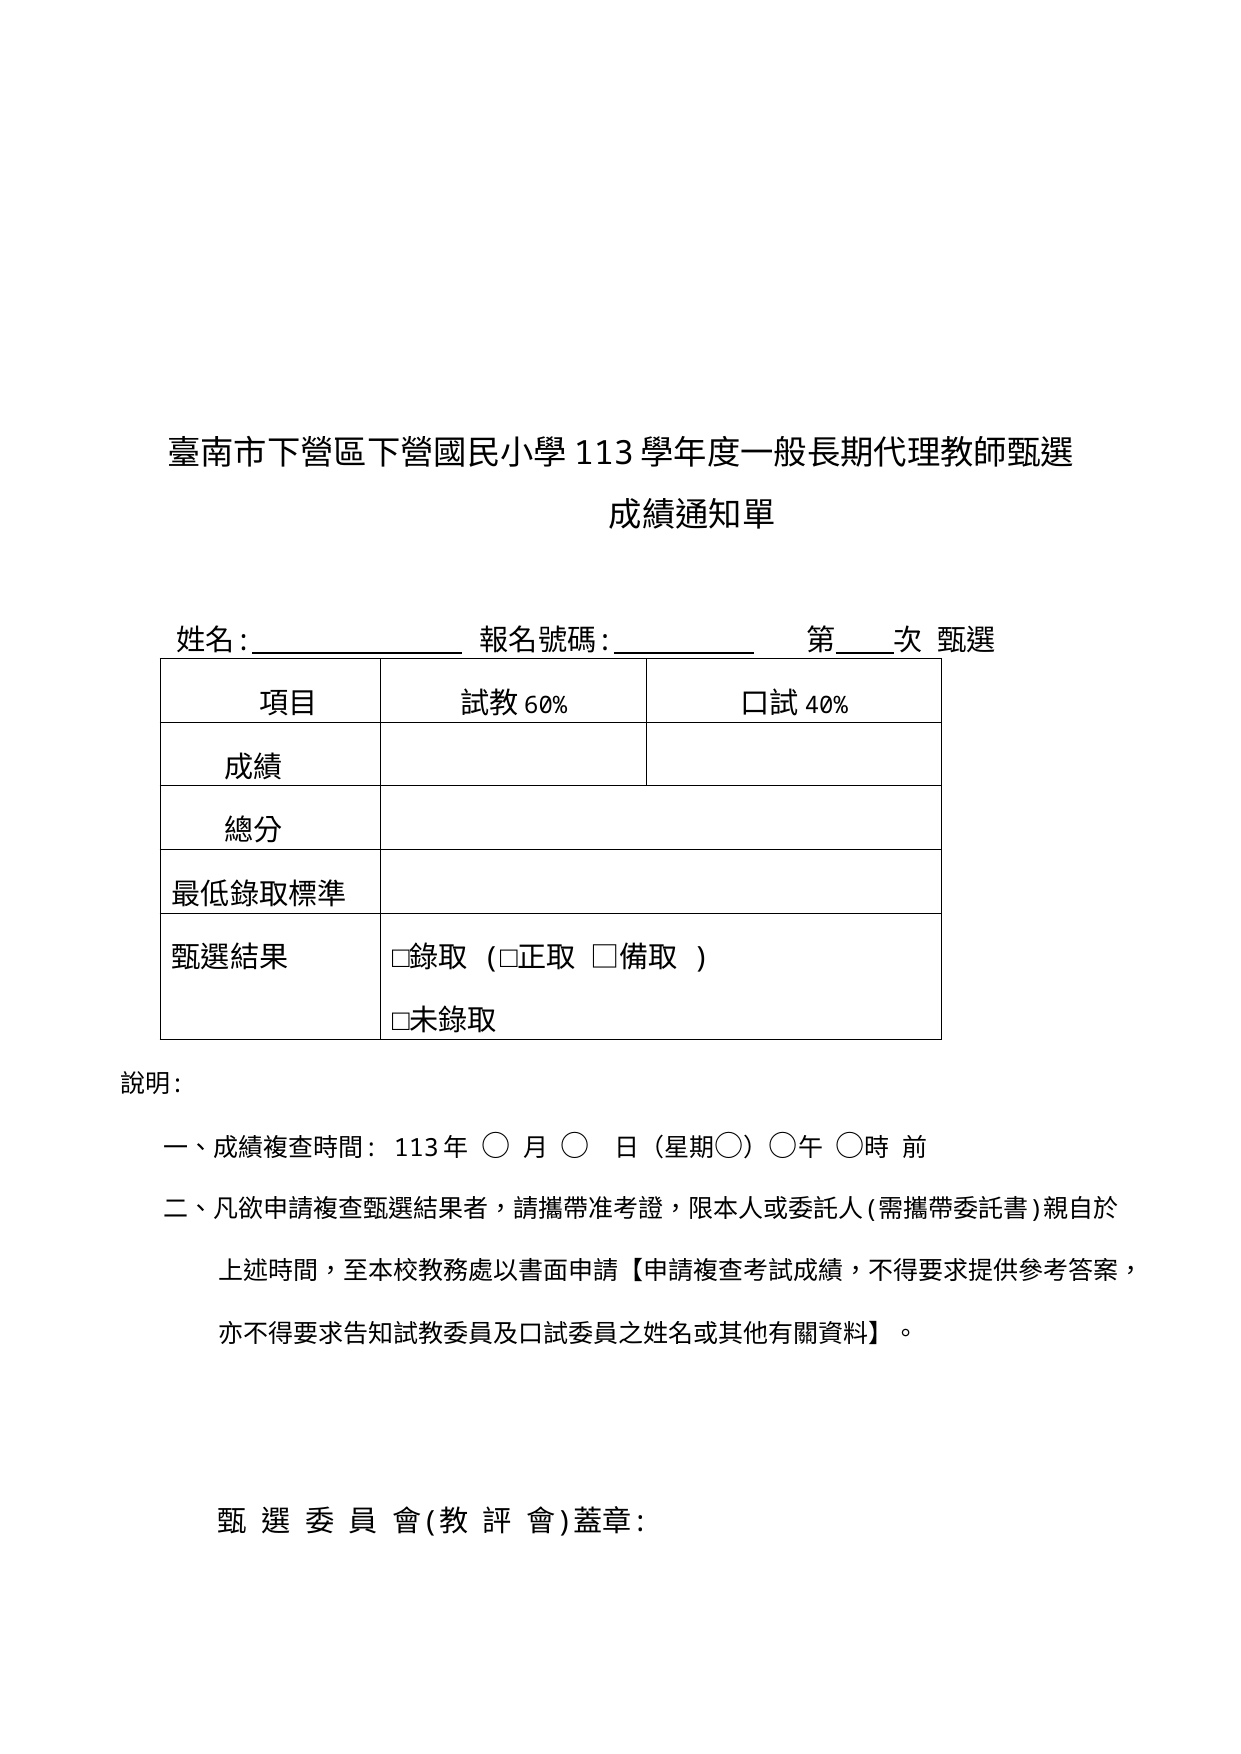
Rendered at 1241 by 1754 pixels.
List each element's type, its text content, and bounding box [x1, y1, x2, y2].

table_cell 最低錄取標準 [161, 850, 380, 912]
table_cell □錄取 (□正取 □備取 ) □未錄取 [381, 914, 941, 1038]
table_cell [381, 786, 941, 849]
table_cell [647, 723, 941, 785]
table_header 口試40% [647, 659, 941, 722]
text 二、凡欲申請複查甄選結果者，請攜帶准考證，限本人或委託人(需攜帶委託書)親自於 [89, 1164, 1152, 1227]
text 甄 選 委 員 會(教 評 會)蓋章: [100, 1477, 1152, 1539]
text 說明: [89, 1039, 1152, 1102]
text 姓名: 報名號碼: 第 次 甄選 [89, 596, 1152, 658]
text 一、成績複查時間: 113年 ○ 月 ○ 日（星期○）○午 ○時 前 [89, 1102, 1152, 1164]
text 成績通知單 [89, 471, 1152, 533]
text 上述時間，至本校教務處以書面申請【申請複查考試成績，不得要求提供參考答案， [89, 1227, 1152, 1289]
table_header 項目 [161, 659, 380, 722]
text 亦不得要求告知試教委員及口試委員之姓名或其他有關資料】。 [89, 1289, 1152, 1352]
table_header 試教60% [381, 659, 646, 722]
table_cell 甄選結果 [161, 914, 380, 1038]
table_cell [381, 723, 646, 785]
text 臺南市下營區下營國民小學113學年度一般長期代理教師甄選 [89, 408, 1152, 471]
table_cell [381, 850, 941, 912]
table_cell 總分 [161, 786, 380, 849]
table_cell 成績 [161, 723, 380, 785]
